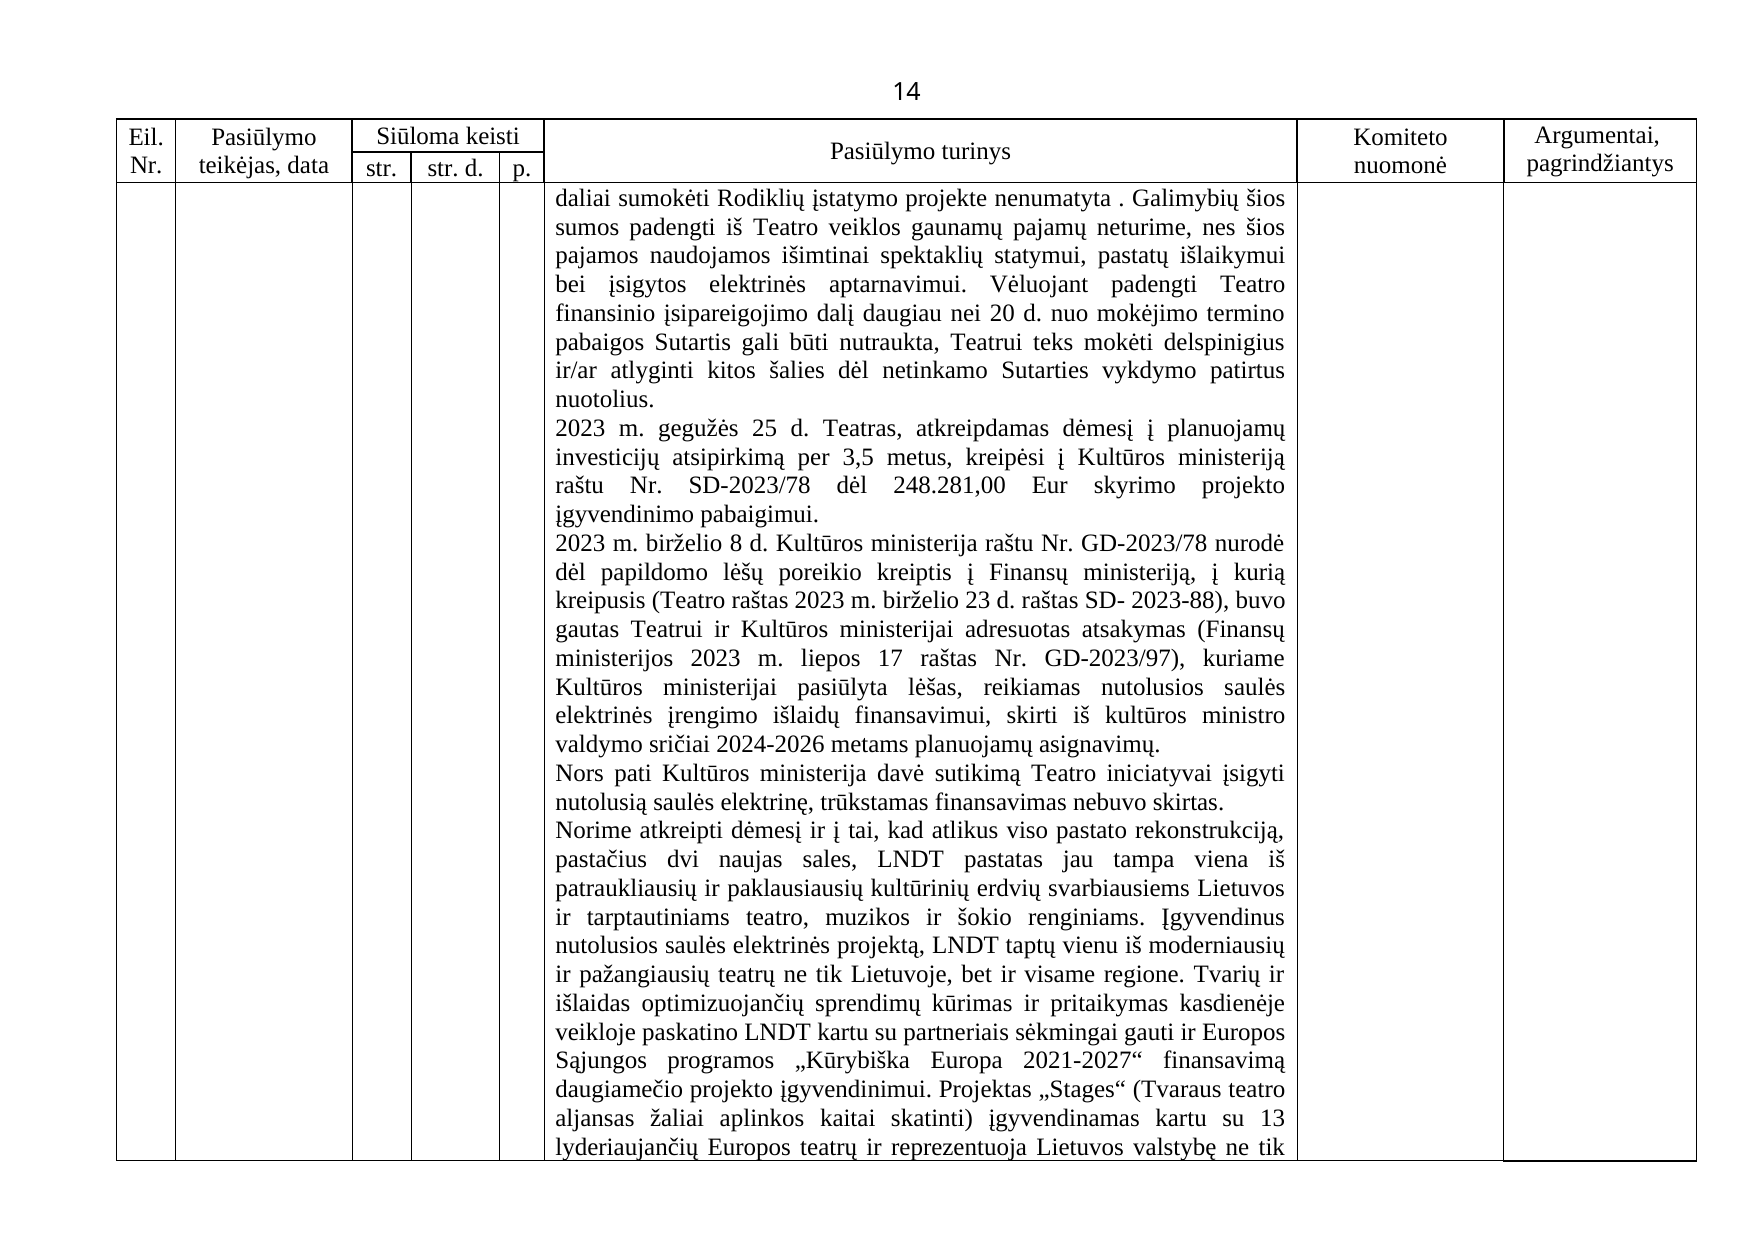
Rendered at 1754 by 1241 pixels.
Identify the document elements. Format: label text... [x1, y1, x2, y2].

table_header Pasiūlymo teikėjas, data [176, 120, 351, 181]
table_cell Žiūrėti Komiteto pasiūlymą Nr.5. [1504, 183, 1696, 1160]
table_cell daliai sumokėti Rodiklių įstatymo projekte nenumatyta . Galimybių šios sumos padengti iš Teatro veiklos gaunamų pajamų neturime, nes šios pajamos naudojamos išimtinai spektaklių statymui, pastatų išlaikymui bei įsigytos elektrinės aptarnavimui. Vėluojant padengti Teatro finansinio įsipareigojimo dalį daugiau nei 20 d. nuo mokėjimo termino pabaigos Sutartis gali būti nutraukta, Teatrui teks mokėti delspinigius ir/ar atlyginti kitos šalies dėl netinkamo Sutarties vykdymo patirtus nuotolius. 2023 m. gegužės 25 d. Teatras, atkreipdamas dėmesį į planuojamų investicijų atsipirkimą per 3,5 metus, kreipėsi į Kultūros ministeriją raštu Nr. SD-2023/78 dėl 248.281,00 Eur skyrimo projekto įgyvendinimo pabaigimui. 2023 m. birželio 8 d. Kultūros ministerija raštu Nr. GD-2023/78 nurodė dėl papildomo lėšų poreikio kreiptis į Finansų ministeriją, į kurią kreipusis (Teatro raštas 2023 m. birželio 23 d. raštas SD- 2023-88), buvo gautas Teatrui ir Kultūros ministerijai adresuotas atsakymas (Finansų ministerijos 2023 m. liepos 17 raštas Nr. GD-2023/97), kuriame Kultūros ministerijai pasiūlyta lėšas, reikiamas nutolusios saulės elektrinės įrengimo išlaidų finansavimui, skirti iš kultūros ministro valdymo sričiai 2024-2026 metams planuojamų asignavimų. Nors pati Kultūros ministerija davė sutikimą Teatro iniciatyvai įsigyti nutolusią saulės elektrinę, trūkstamas finansavimas nebuvo skirtas. Norime atkreipti dėmesį ir į tai, kad atlikus viso pastato rekonstrukciją, pastačius dvi naujas sales, LNDT pastatas jau tampa viena iš patraukliausių ir paklausiausių kultūrinių erdvių svarbiausiems Lietuvos ir tarptautiniams teatro, muzikos ir šokio renginiams. Įgyvendinus nutolusios saulės elektrinės projektą, LNDT taptų vienu iš moderniausių ir pažangiausių teatrų ne tik Lietuvoje, bet ir visame regione. Tvarių ir išlaidas optimizuojančių sprendimų kūrimas ir pritaikymas kasdienėje veikloje paskatino LNDT kartu su partneriais sėkmingai gauti ir Europos Sąjungos programos „Kūrybiška Europa 2021-2027“ finansavimą daugiamečio projekto įgyvendinimui. Projektas „Stages“ (Tvaraus teatro aljansas žaliai aplinkos kaitai skatinti) įgyvendinamas kartu su 13 lyderiaujančių Europos teatrų ir reprezentuoja Lietuvos valstybę ne tik [545, 183, 1297, 1160]
table_cell [117, 183, 175, 1160]
table_cell [500, 183, 544, 1160]
table_cell [176, 183, 352, 1160]
table_header Komiteto nuomonė [1298, 120, 1503, 181]
table_cell [412, 183, 499, 1160]
table_cell [1298, 183, 1503, 1160]
table_cell [353, 183, 411, 1160]
table_header Eil. Nr. [117, 120, 175, 181]
table_cell p. [500, 153, 543, 181]
table_cell str. [353, 153, 410, 181]
table_header Siūloma keisti [353, 120, 543, 151]
table_cell str. d. [412, 153, 499, 181]
table_header Pasiūlymo turinys [545, 120, 1296, 181]
table_header Argumentai, pagrindžiantys nuomonę [1505, 120, 1696, 181]
